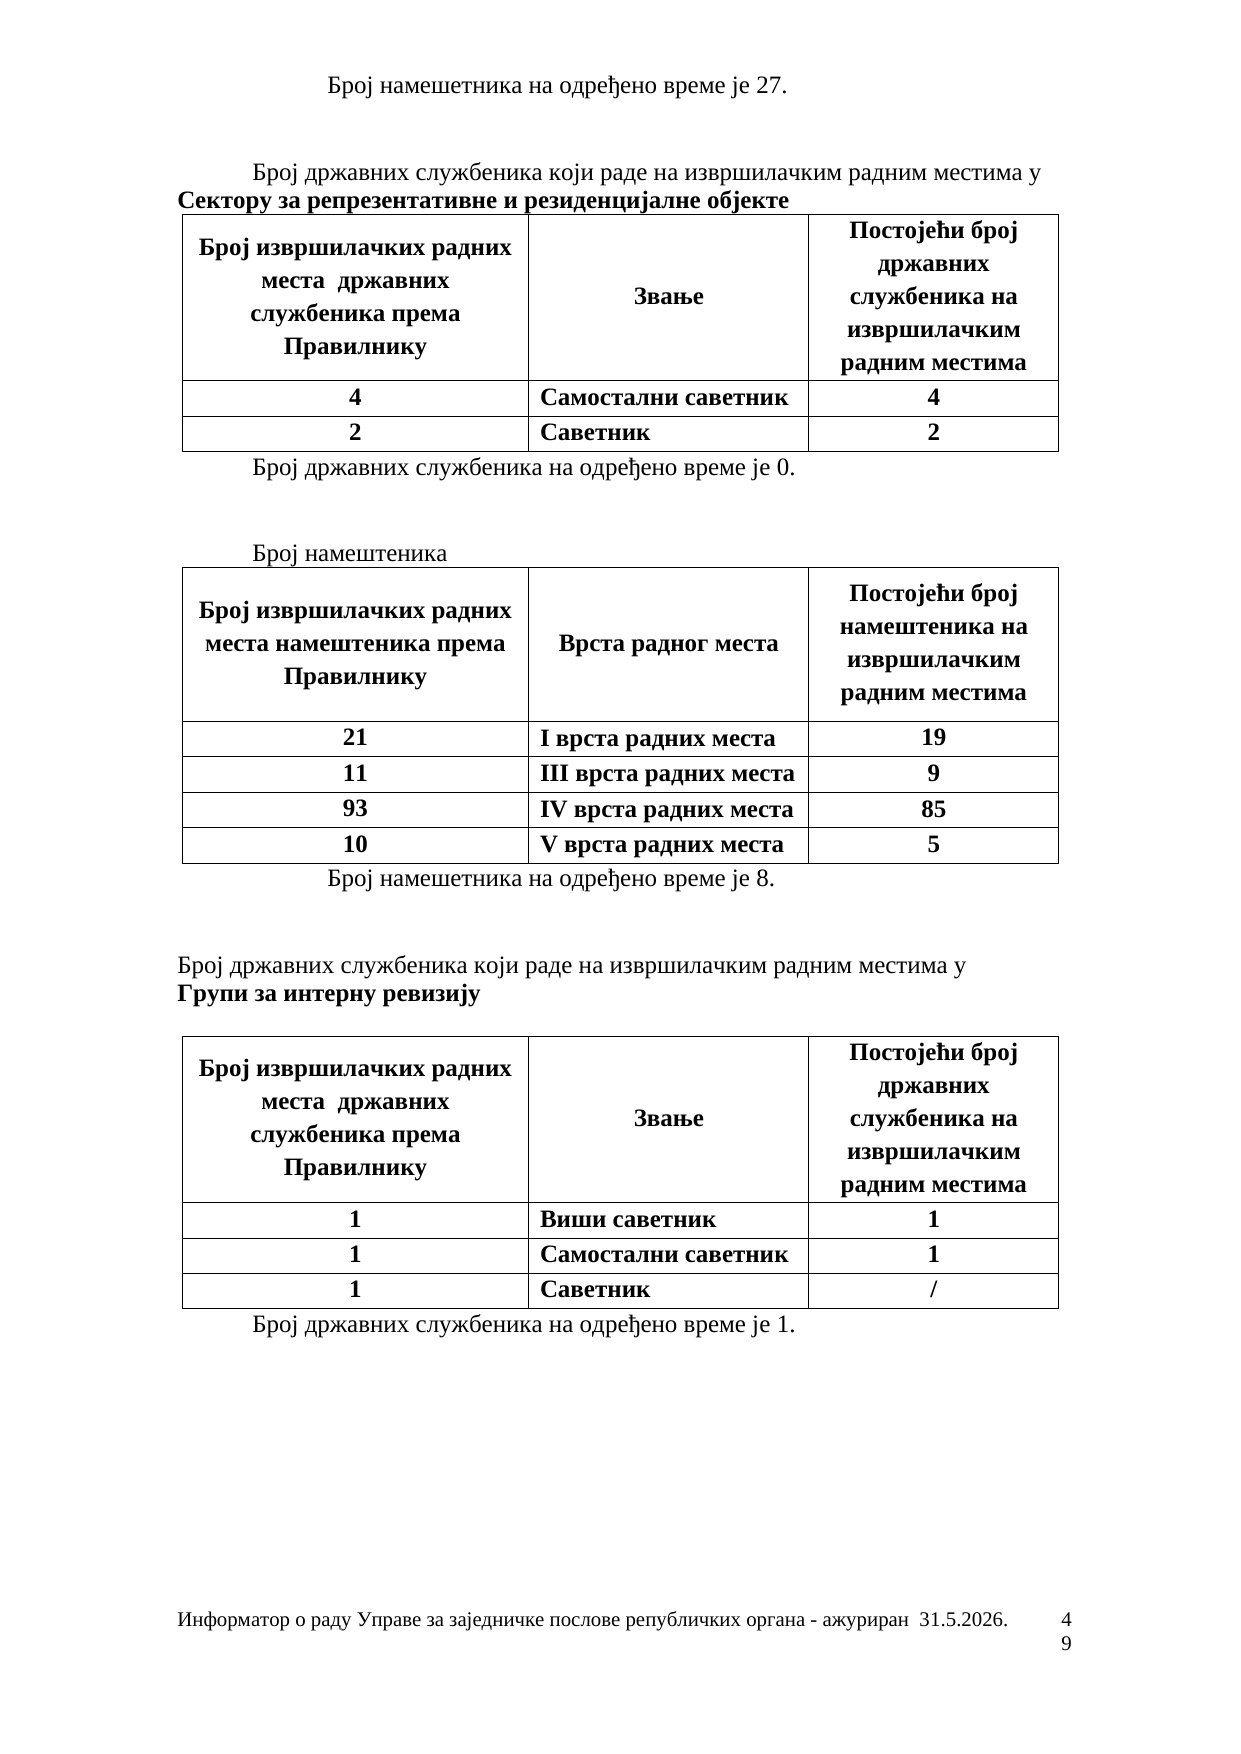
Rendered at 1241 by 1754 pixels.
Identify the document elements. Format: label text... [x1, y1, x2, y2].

table_cell III врста радних места [529, 757, 808, 792]
table_cell Саветник [529, 1274, 808, 1308]
table_cell 93 [183, 793, 528, 827]
table_header Постојећи број државних службеника на извршилачким радним местима [809, 1037, 1058, 1202]
table_cell 1 [809, 1203, 1058, 1237]
table_cell 1 [183, 1239, 528, 1273]
table_cell 1 [809, 1239, 1058, 1273]
table_cell V врста радних места [529, 828, 808, 862]
text Број државних службеника на одређено време је 1. [177, 1309, 1063, 1338]
table_cell 4 [809, 381, 1058, 416]
table_cell Самостални саветник [529, 1239, 808, 1273]
table_header Број извршилачких радних места државних службеника према Правилнику [183, 215, 528, 380]
table_cell 85 [809, 793, 1058, 827]
table_header Број извршилачких радних места државних службеника према Правилнику [183, 1037, 528, 1202]
table_cell 10 [183, 828, 528, 862]
table_header Број извршилачких радних места намештеника према Правилнику [183, 568, 528, 721]
table_header Звање [529, 1037, 808, 1202]
table_cell 21 [183, 722, 528, 756]
table_cell 5 [809, 828, 1058, 862]
table_header Звање [529, 215, 808, 380]
text Број намешетника на одређено време је 27. [177, 71, 1063, 99]
table_cell IV врста радних места [529, 793, 808, 827]
table_cell 2 [809, 417, 1058, 451]
table_cell Самостални саветник [529, 381, 808, 416]
table_header Врста радног места [529, 568, 808, 721]
table_cell Саветник [529, 417, 808, 451]
table_cell 4 [183, 381, 528, 416]
table_cell 9 [809, 757, 1058, 792]
table_cell 19 [809, 722, 1058, 756]
text Број намештеника [177, 538, 1063, 567]
text Број државних службеника који раде на извршилачким радним местима у [177, 157, 1063, 186]
table_cell I врста радних места [529, 722, 808, 756]
text Број државних службеника на одређено време је 0. [177, 452, 1063, 481]
table_header Постојећи број намештеника на извршилачким радним местима [809, 568, 1058, 721]
text Број намешетника на одређено време је 8. [177, 863, 1063, 892]
table_cell 1 [183, 1203, 528, 1237]
table_cell 1 [183, 1274, 528, 1308]
table_cell / [809, 1274, 1058, 1308]
table_cell 2 [183, 417, 528, 451]
table_cell Виши саветник [529, 1203, 808, 1237]
text Групи за интерну ревизију [177, 978, 1063, 1007]
text Број државних службеника који раде на извршилачким радним местима у [177, 950, 1063, 978]
text Сектору за репрезентативне и резиденцијалне објекте [177, 186, 1063, 214]
table_cell 11 [183, 757, 528, 792]
table_header Постојећи број државних службеника на извршилачким радним местима [809, 215, 1058, 380]
